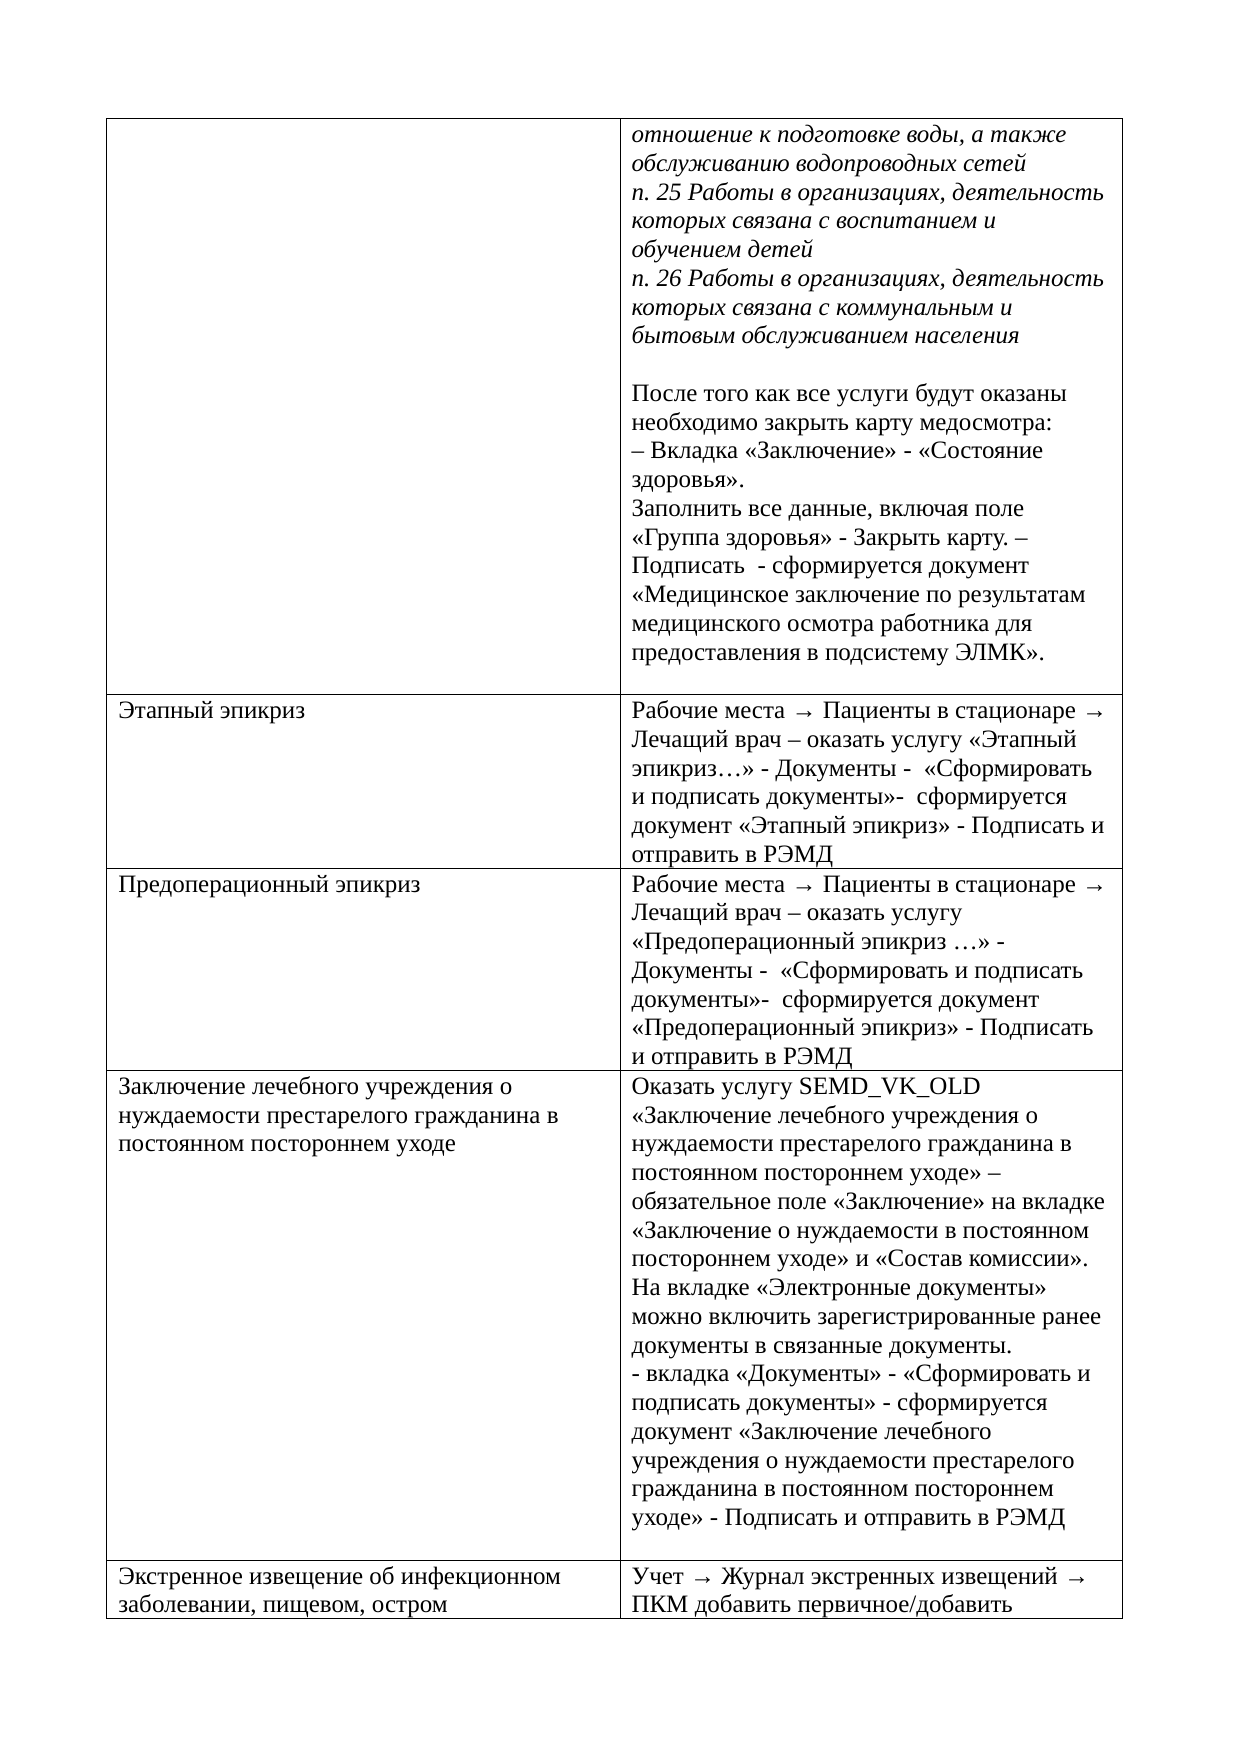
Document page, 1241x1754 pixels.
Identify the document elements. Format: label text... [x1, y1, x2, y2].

table_cell [107, 119, 620, 694]
table_cell Этапный эпикриз [107, 695, 620, 868]
table_cell Рабочие места → Пациенты в стационаре → Лечащий врач – оказать услугу «Этапный эпикриз…» - Документы - «Сформировать и подписать документы»- сформируется документ «Этапный эпикриз» - Подписать и отправить в РЭМД [621, 695, 1122, 868]
table_cell Экстренное извещение об инфекционном заболевании, пищевом, остром [107, 1561, 620, 1618]
table_cell Рабочие места → Пациенты в стационаре → Лечащий врач – оказать услугу «Предоперационный эпикриз …» - Документы - «Сформировать и подписать документы»- сформируется документ «Предоперационный эпикриз» - Подписать и отправить в РЭМД [621, 869, 1122, 1070]
table_cell Заключение лечебного учреждения о нуждаемости престарелого гражданина в постоянном постороннем уходе [107, 1071, 620, 1560]
table_cell Предоперационный эпикриз [107, 869, 620, 1070]
table_cell Оказать услугу SEMD_VK_OLD «Заключение лечебного учреждения о нуждаемости престарелого гражданина в постоянном постороннем уходе» – обязательное поле «Заключение» на вкладке «Заключение о нуждаемости в постоянном постороннем уходе» и «Состав комиссии». На вкладке «Электронные документы» можно включить зарегистрированные ранее документы в связанные документы. - вкладка «Документы» - «Сформировать и подписать документы» - сформируется документ «Заключение лечебного учреждения о нуждаемости престарелого гражданина в постоянном постороннем уходе» - Подписать и отправить в РЭМД [621, 1071, 1122, 1560]
table_cell Учет → Журнал экстренных извещений → ПКМ добавить первичное/добавить [621, 1561, 1122, 1618]
table_cell отношение к подготовке воды, а также обслуживанию водопроводных сетей п. 25 Работы в организациях, деятельность которых связана с воспитанием и обучением детей п. 26 Работы в организациях, деятельность которых связана с коммунальным и бытовым обслуживанием населения После того как все услуги будут оказаны необходимо закрыть карту медосмотра: – Вкладка «Заключение» - «Состояние здоровья». Заполнить все данные, включая поле «Группа здоровья» - Закрыть карту. – Подписать - сформируется документ «Медицинское заключение по результатам медицинского осмотра работника для предоставления в подсистему ЭЛМК». [621, 119, 1122, 694]
